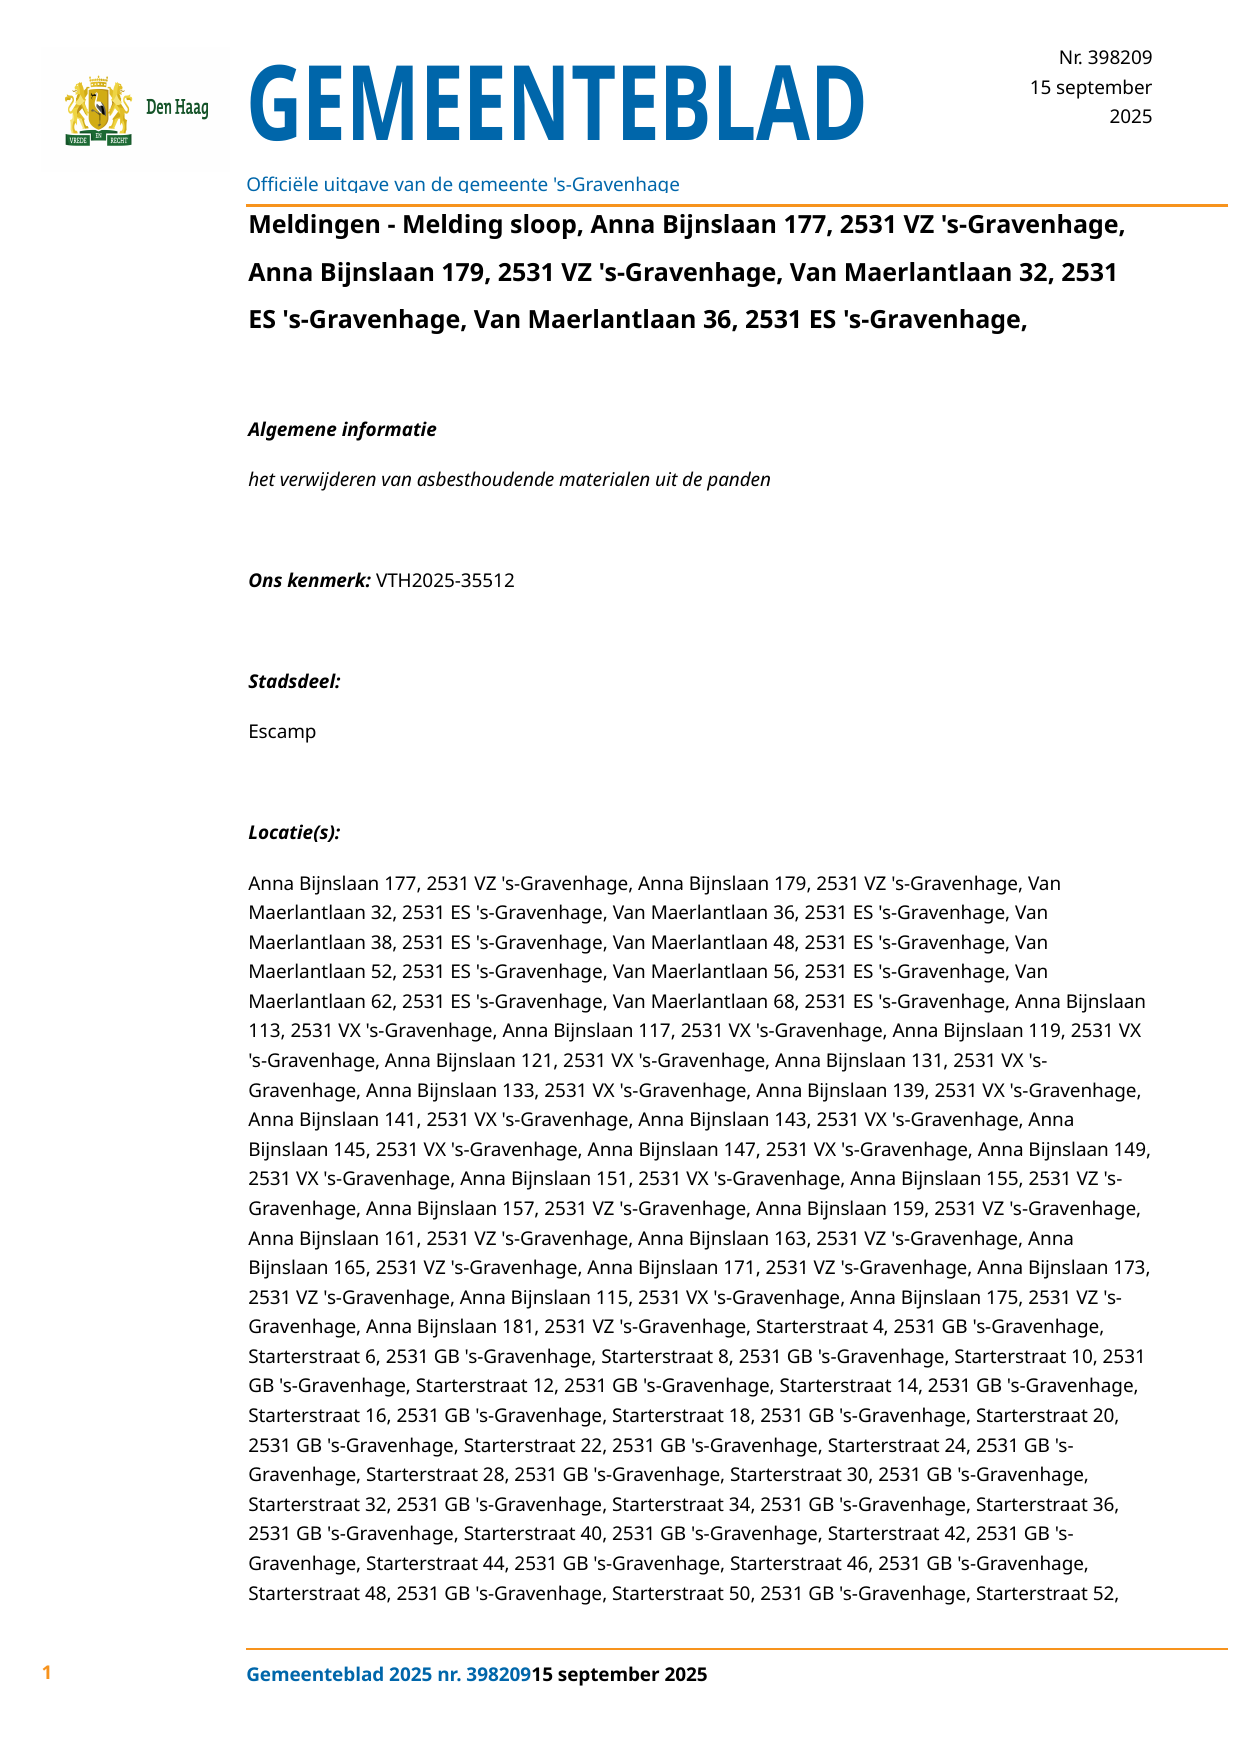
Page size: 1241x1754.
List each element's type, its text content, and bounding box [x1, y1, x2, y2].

text Escamp [248, 718, 1152, 744]
picture [41, 47, 231, 172]
text Locatie(s): [248, 819, 1152, 845]
text Meldingen - Melding sloop, Anna Bijnslaan 177, 2531 VZ 's-Gravenhage, Anna Bijnslaan 179, 2531 VZ 's-Gravenhage, Van Maerlantlaan 32, 2531 ES 's-Gravenhage, Van Maerlantlaan 36, 2531 ES 's-Gravenhage, [248, 207, 1152, 336]
text Algemene informatie [248, 416, 1152, 442]
text het verwijderen van asbesthoudende materialen uit de panden [248, 466, 1152, 492]
text Anna Bijnslaan 177, 2531 VZ 's-Gravenhage, Anna Bijnslaan 179, 2531 VZ 's-Gravenhage, Van Maerlantlaan 32, 2531 ES 's-Gravenhage, Van Maerlantlaan 36, 2531 ES 's-Gravenhage, Van Maerlantlaan 38, 2531 ES 's-Gravenhage, Van Maerlantlaan 48, 2531 ES 's-Gravenhage, Van Maerlantlaan 52, 2531 ES 's-Gravenhage, Van Maerlantlaan 56, 2531 ES 's-Gravenhage, Van Maerlantlaan 62, 2531 ES 's-Gravenhage, Van Maerlantlaan 68, 2531 ES 's-Gravenhage, Anna Bijnslaan 113, 2531 VX 's-Gravenhage, Anna Bijnslaan 117, 2531 VX 's-Gravenhage, Anna Bijnslaan 119, 2531 VX 's-Gravenhage, Anna Bijnslaan 121, 2531 VX 's-Gravenhage, Anna Bijnslaan 131, 2531 VX 's-Gravenhage, Anna Bijnslaan 133, 2531 VX 's-Gravenhage, Anna Bijnslaan 139, 2531 VX 's-Gravenhage, Anna Bijnslaan 141, 2531 VX 's-Gravenhage, Anna Bijnslaan 143, 2531 VX 's-Gravenhage, Anna Bijnslaan 145, 2531 VX 's-Gravenhage, Anna Bijnslaan 147, 2531 VX 's-Gravenhage, Anna Bijnslaan 149, 2531 VX 's-Gravenhage, Anna Bijnslaan 151, 2531 VX 's-Gravenhage, Anna Bijnslaan 155, 2531 VZ 's-Gravenhage, Anna Bijnslaan 157, 2531 VZ 's-Gravenhage, Anna Bijnslaan 159, 2531 VZ 's-Gravenhage, Anna Bijnslaan 161, 2531 VZ 's-Gravenhage, Anna Bijnslaan 163, 2531 VZ 's-Gravenhage, Anna Bijnslaan 165, 2531 VZ 's-Gravenhage, Anna Bijnslaan 171, 2531 VZ 's-Gravenhage, Anna Bijnslaan 173, 2531 VZ 's-Gravenhage, Anna Bijnslaan 115, 2531 VX 's-Gravenhage, Anna Bijnslaan 175, 2531 VZ 's-Gravenhage, Anna Bijnslaan 181, 2531 VZ 's-Gravenhage, Starterstraat 4, 2531 GB 's-Gravenhage, Starterstraat 6, 2531 GB 's-Gravenhage, Starterstraat 8, 2531 GB 's-Gravenhage, Starterstraat 10, 2531 GB 's-Gravenhage, Starterstraat 12, 2531 GB 's-Gravenhage, Starterstraat 14, 2531 GB 's-Gravenhage, Starterstraat 16, 2531 GB 's-Gravenhage, Starterstraat 18, 2531 GB 's-Gravenhage, Starterstraat 20, 2531 GB 's-Gravenhage, Starterstraat 22, 2531 GB 's-Gravenhage, Starterstraat 24, 2531 GB 's-Gravenhage, Starterstraat 28, 2531 GB 's-Gravenhage, Starterstraat 30, 2531 GB 's-Gravenhage, Starterstraat 32, 2531 GB 's-Gravenhage, Starterstraat 34, 2531 GB 's-Gravenhage, Starterstraat 36, 2531 GB 's-Gravenhage, Starterstraat 40, 2531 GB 's-Gravenhage, Starterstraat 42, 2531 GB 's-Gravenhage, Starterstraat 44, 2531 GB 's-Gravenhage, Starterstraat 46, 2531 GB 's-Gravenhage, Starterstraat 48, 2531 GB 's-Gravenhage, Starterstraat 50, 2531 GB 's-Gravenhage, Starterstraat 52, [248, 870, 1152, 1605]
text Ons kenmerk: VTH2025-35512 [248, 567, 1152, 593]
text Stadsdeel: [248, 668, 1152, 694]
